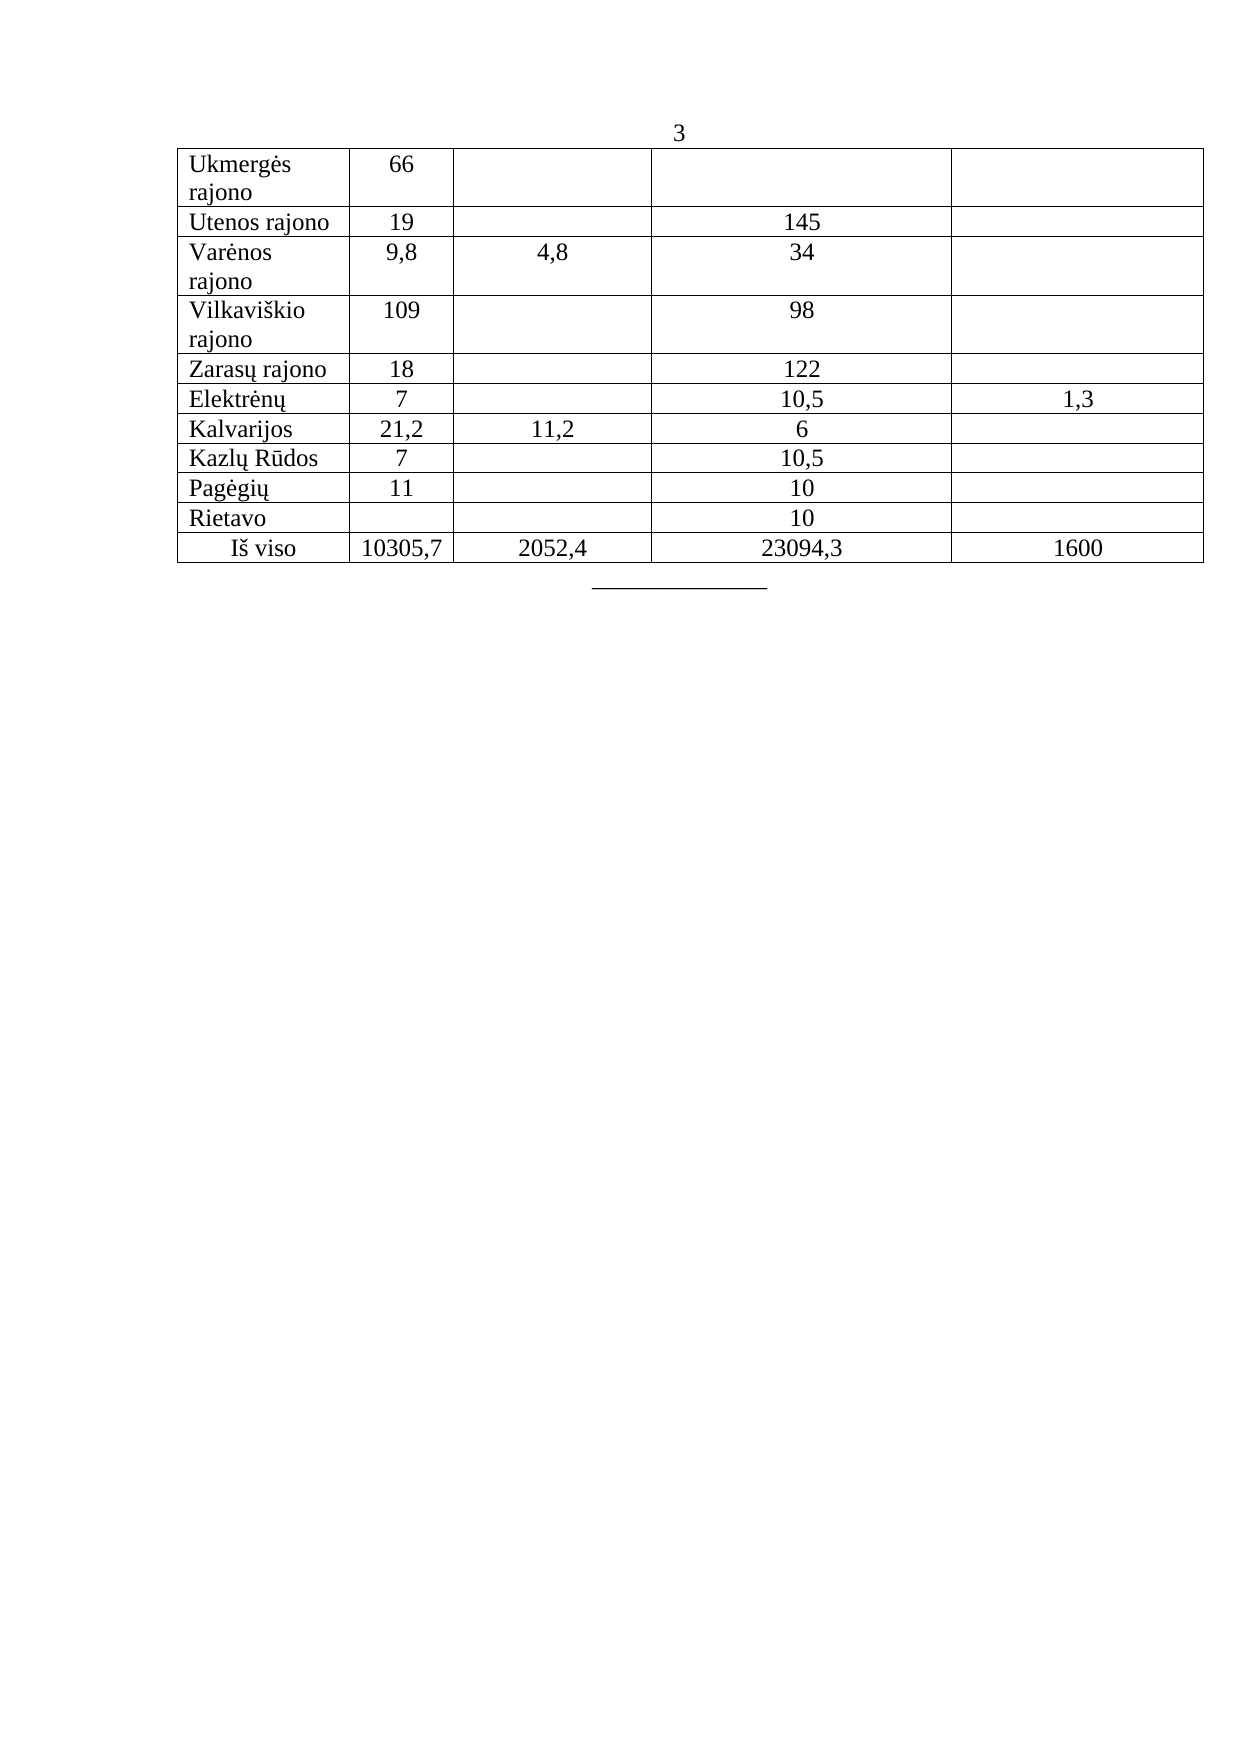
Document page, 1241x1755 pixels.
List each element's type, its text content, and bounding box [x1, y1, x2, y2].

table_cell [454, 503, 651, 532]
table_cell 18 [350, 354, 453, 383]
table_cell 10,5 [652, 384, 951, 413]
table_cell Zarasų rajono [178, 354, 349, 383]
table_cell Rietavo [178, 503, 349, 532]
table_cell Kazlų Rūdos [178, 444, 349, 472]
table_cell [952, 354, 1203, 383]
table_cell [350, 503, 453, 532]
table_cell 122 [652, 354, 951, 383]
table_cell 34 [652, 237, 951, 294]
table_cell 145 [652, 207, 951, 236]
table_cell [454, 444, 651, 472]
table_cell Kalvarijos [178, 414, 349, 442]
table_cell [952, 473, 1203, 502]
table_cell [652, 149, 951, 206]
table_cell 1600 [952, 533, 1203, 562]
table_cell Pagėgių [178, 473, 349, 502]
table_cell Varėnos rajono [178, 237, 349, 294]
table_cell [952, 444, 1203, 472]
table_cell [454, 354, 651, 383]
table_cell 11 [350, 473, 453, 502]
table_cell 98 [652, 296, 951, 353]
table_cell 7 [350, 384, 453, 413]
table_cell [454, 473, 651, 502]
table_cell Vilkaviškio rajono [178, 296, 349, 353]
table_cell 19 [350, 207, 453, 236]
table_cell 7 [350, 444, 453, 472]
table_cell Elektrėnų [178, 384, 349, 413]
table_cell [454, 207, 651, 236]
table_cell [454, 149, 651, 206]
table_cell 10,5 [652, 444, 951, 472]
table_cell 9,8 [350, 237, 453, 294]
table_cell 2052,4 [454, 533, 651, 562]
table_cell Utenos rajono [178, 207, 349, 236]
table_cell [952, 503, 1203, 532]
table_cell Iš viso [178, 533, 349, 562]
table_cell [952, 296, 1203, 353]
table_cell 109 [350, 296, 453, 353]
table_cell [454, 296, 651, 353]
table_cell 6 [652, 414, 951, 442]
table_cell Ukmergės rajono [178, 149, 349, 206]
table_cell 11,2 [454, 414, 651, 442]
text ______________ [177, 563, 1181, 591]
table_cell [952, 149, 1203, 206]
table_cell 21,2 [350, 414, 453, 442]
table_cell [952, 414, 1203, 442]
table_cell 10 [652, 473, 951, 502]
table_cell [952, 237, 1203, 294]
table_cell 10305,7 [350, 533, 453, 562]
table_cell [952, 207, 1203, 236]
table_cell 4,8 [454, 237, 651, 294]
table_cell 23094,3 [652, 533, 951, 562]
table_cell 66 [350, 149, 453, 206]
table_cell 1,3 [952, 384, 1203, 413]
table_cell [454, 384, 651, 413]
table_cell 10 [652, 503, 951, 532]
